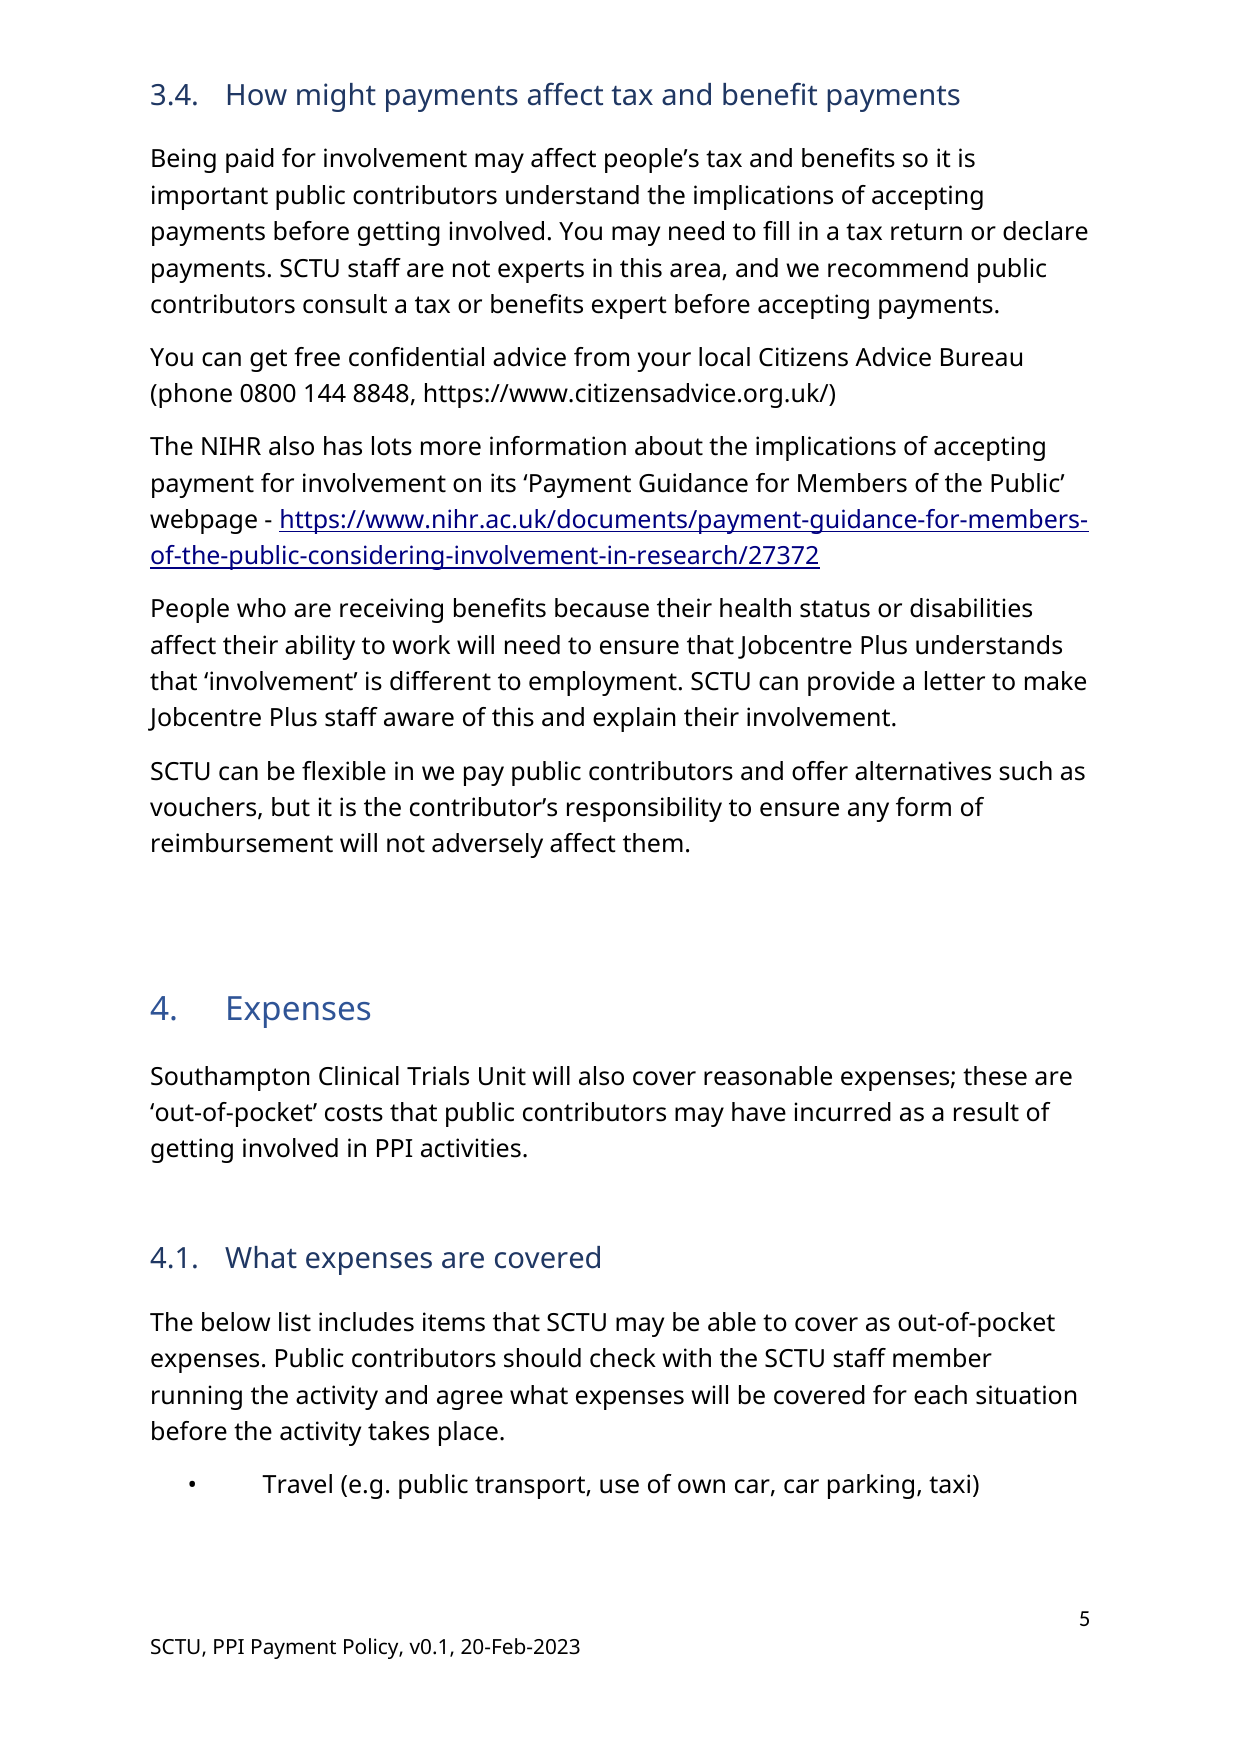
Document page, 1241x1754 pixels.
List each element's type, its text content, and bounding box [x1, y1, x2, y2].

subtitle 4.1. What expenses are covered [150, 1237, 1090, 1277]
text The below list includes items that SCTU may be able to cover as out-of-pocket expenses. Public contributors should check with the SCTU staff member running the activity and agree what expenses will be covered for each situation before the activity takes place. [150, 1304, 1090, 1448]
subtitle 3.4. How might payments affect tax and benefit payments [150, 74, 1090, 113]
text Southampton Clinical Trials Unit will also cover reasonable expenses; these are ‘out-of-pocket’ costs that public contributors may have incurred as a result of getting involved in PPI activities. [150, 1058, 1090, 1165]
text People who are receiving benefits because their health status or disabilities affect their ability to work will need to ensure that Jobcentre Plus understands that ‘involvement’ is different to employment. SCTU can provide a letter to make Jobcentre Plus staff aware of this and explain their involvement. [150, 591, 1090, 734]
text The NIHR also has lots more information about the implications of accepting payment for involvement on its ‘Payment Guidance for Members of the Public’ webpage - https://www.nihr.ac.uk/documents/payment-guidance-for-members-of-the-public-considering-involvement-in-research/27372 [150, 429, 1090, 572]
subtitle 4. Expenses [150, 985, 1090, 1030]
text Being paid for involvement may affect people’s tax and benefits so it is important public contributors understand the implications of accepting payments before getting involved. You may need to fill in a tax return or declare payments. SCTU staff are not experts in this area, and we recommend public contributors consult a tax or benefits expert before accepting payments. [150, 141, 1090, 321]
text SCTU can be flexible in we pay public contributors and offer alternatives such as vouchers, but it is the contributor’s responsibility to ensure any form of reimbursement will not adversely affect them. [150, 753, 1090, 860]
list Travel (e.g. public transport, use of own car, car parking, taxi) [187, 1467, 1090, 1501]
text You can get free confidential advice from your local Citizens Advice Bureau (phone 0800 144 8848, https://www.citizensadvice.org.uk/) [150, 339, 1090, 410]
